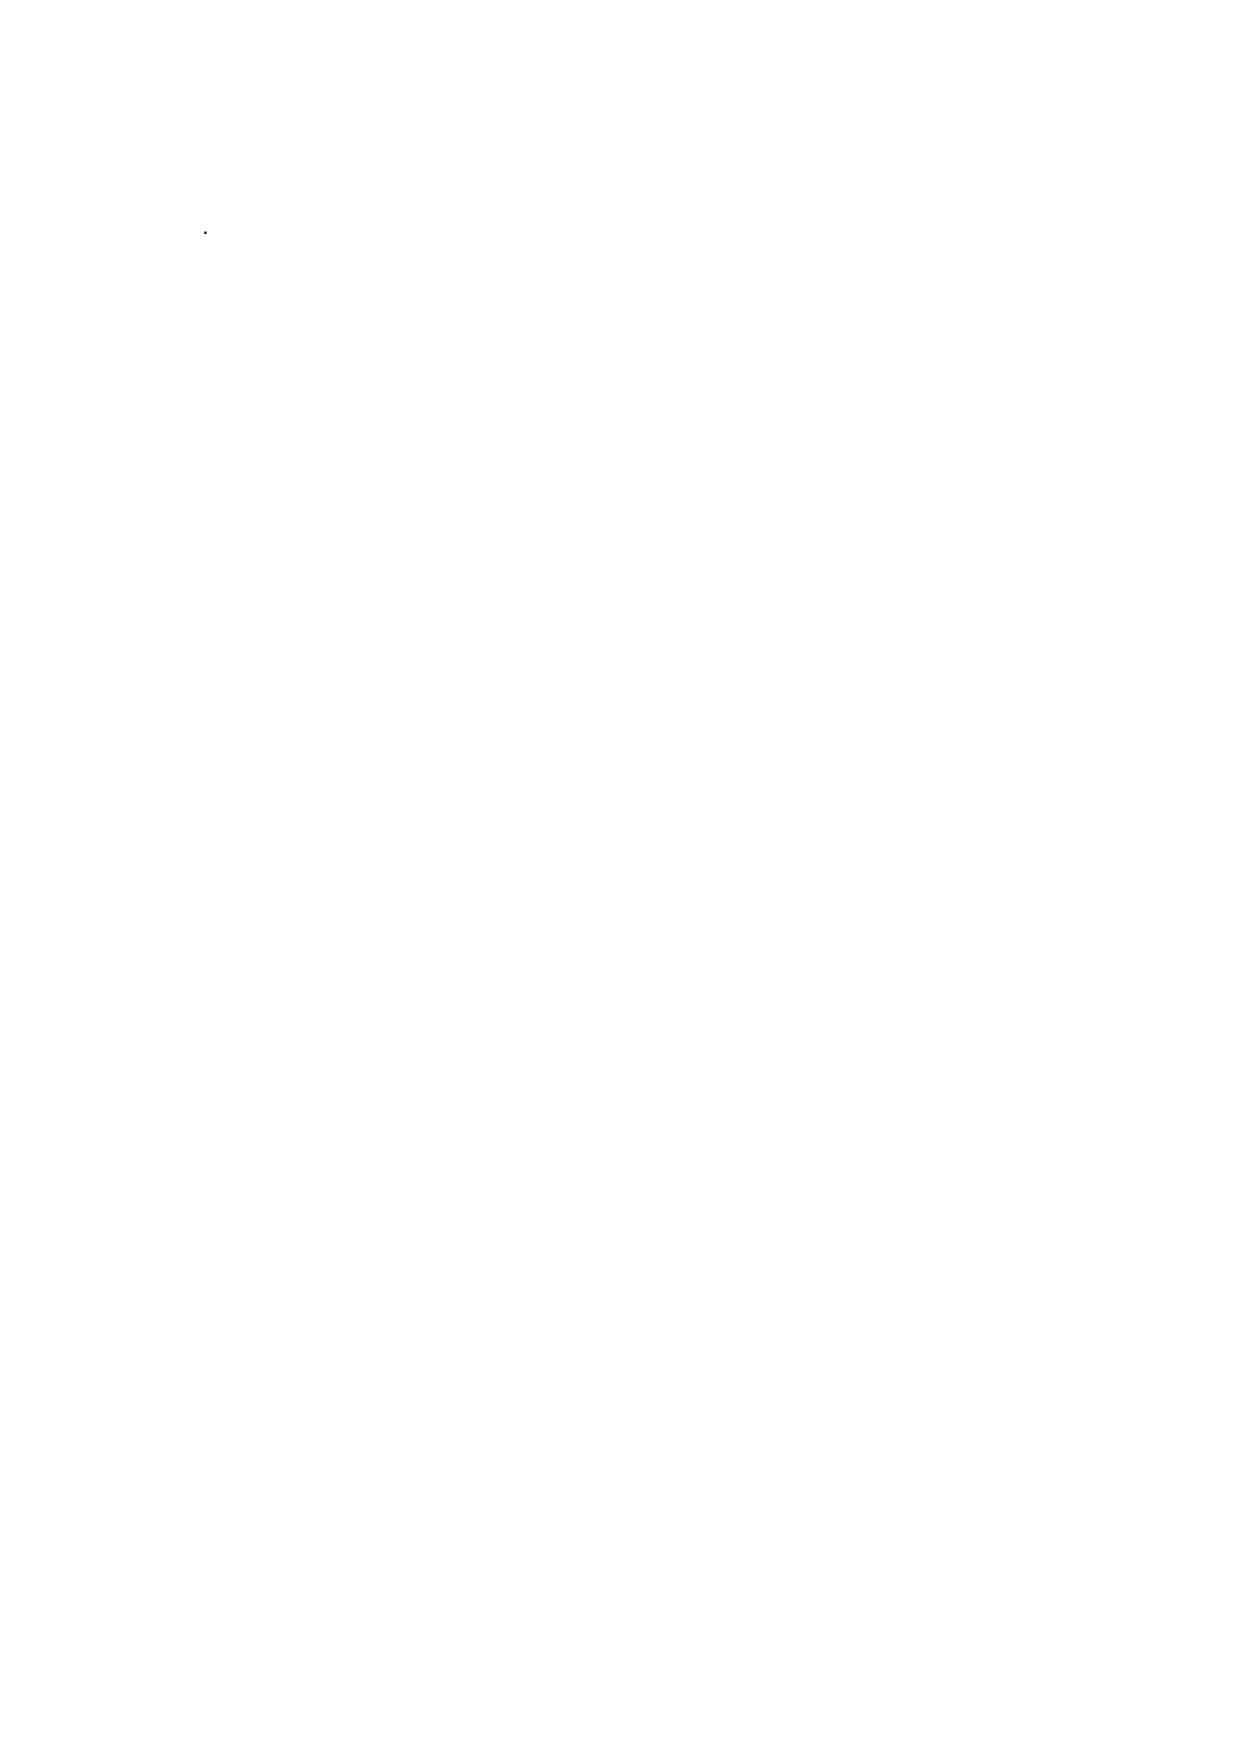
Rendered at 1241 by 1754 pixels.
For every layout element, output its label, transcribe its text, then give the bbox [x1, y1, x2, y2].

text . [202, 215, 1155, 239]
